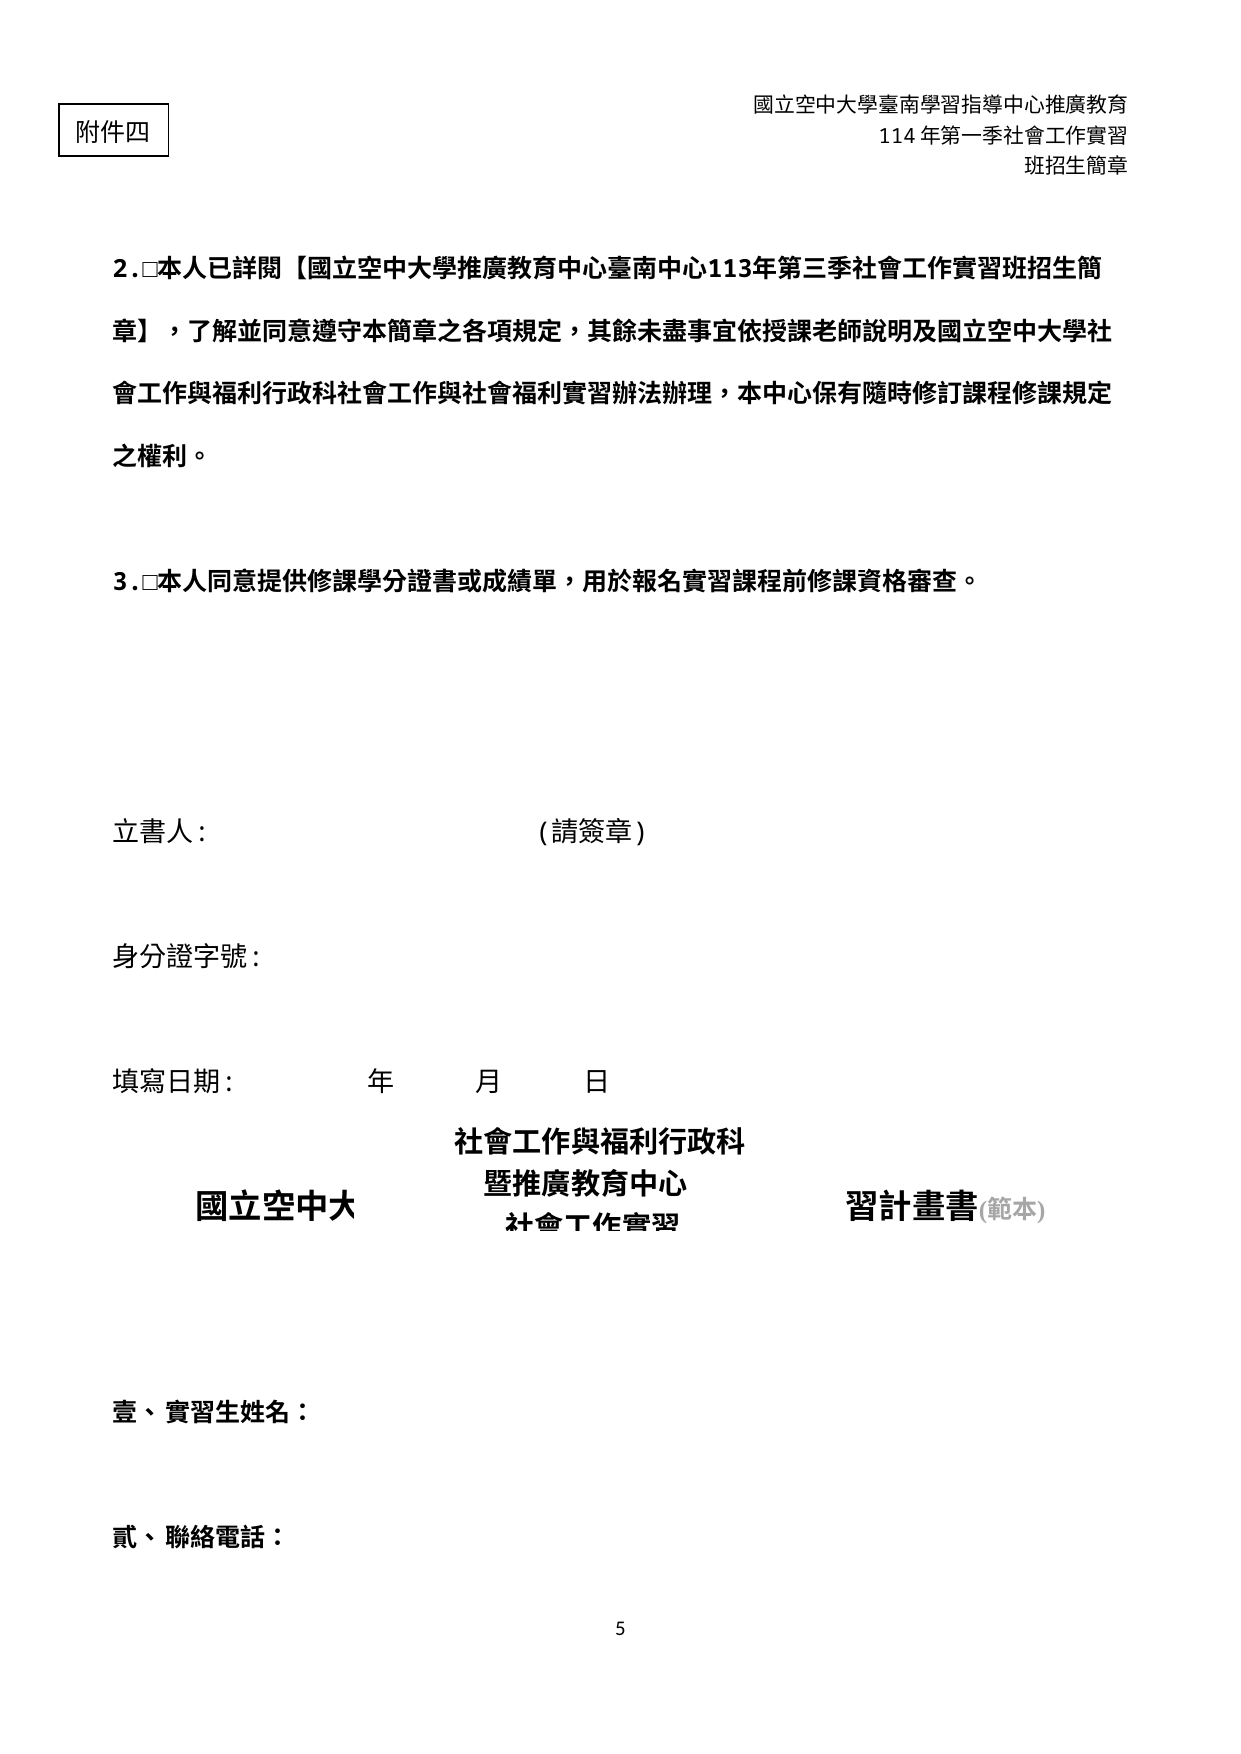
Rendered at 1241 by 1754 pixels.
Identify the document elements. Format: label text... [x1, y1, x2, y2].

text 3.□本人同意提供修課學分證書或成績單，用於報名實習課程前修課資格審查。 [112, 538, 1128, 600]
text 社會工作與福利行政科 [369, 1118, 830, 1161]
text 附件四 [75, 112, 153, 148]
text 2.□本人已詳閱【國立空中大學推廣教育中心臺南中心113年第三季社會工作實習班招生簡章】，了解並同意遵守本簡章之各項規定，其餘未盡事宜依授課老師說明及國立空中大學社會工作與福利行政科社會工作與社會福利實習辦法辦理，本中心保有隨時修訂課程修課規定之權利。 [112, 225, 1128, 475]
text 暨推廣教育中心 [369, 1161, 830, 1203]
text 身分證字號: [112, 913, 1178, 975]
text 國立空中大學 實習計畫書(範本) [845, 1163, 1128, 1225]
text 立書人: (請簽章) [83, 788, 1178, 850]
list 實習生姓名： [112, 1369, 1128, 1431]
text 填寫日期: 年 月 日 [83, 1038, 1178, 1100]
list 聯絡電話： [112, 1494, 1128, 1556]
text 社會工作實習 [369, 1203, 830, 1231]
text 國立空中大學 實習計畫書(範本) [112, 1163, 354, 1225]
